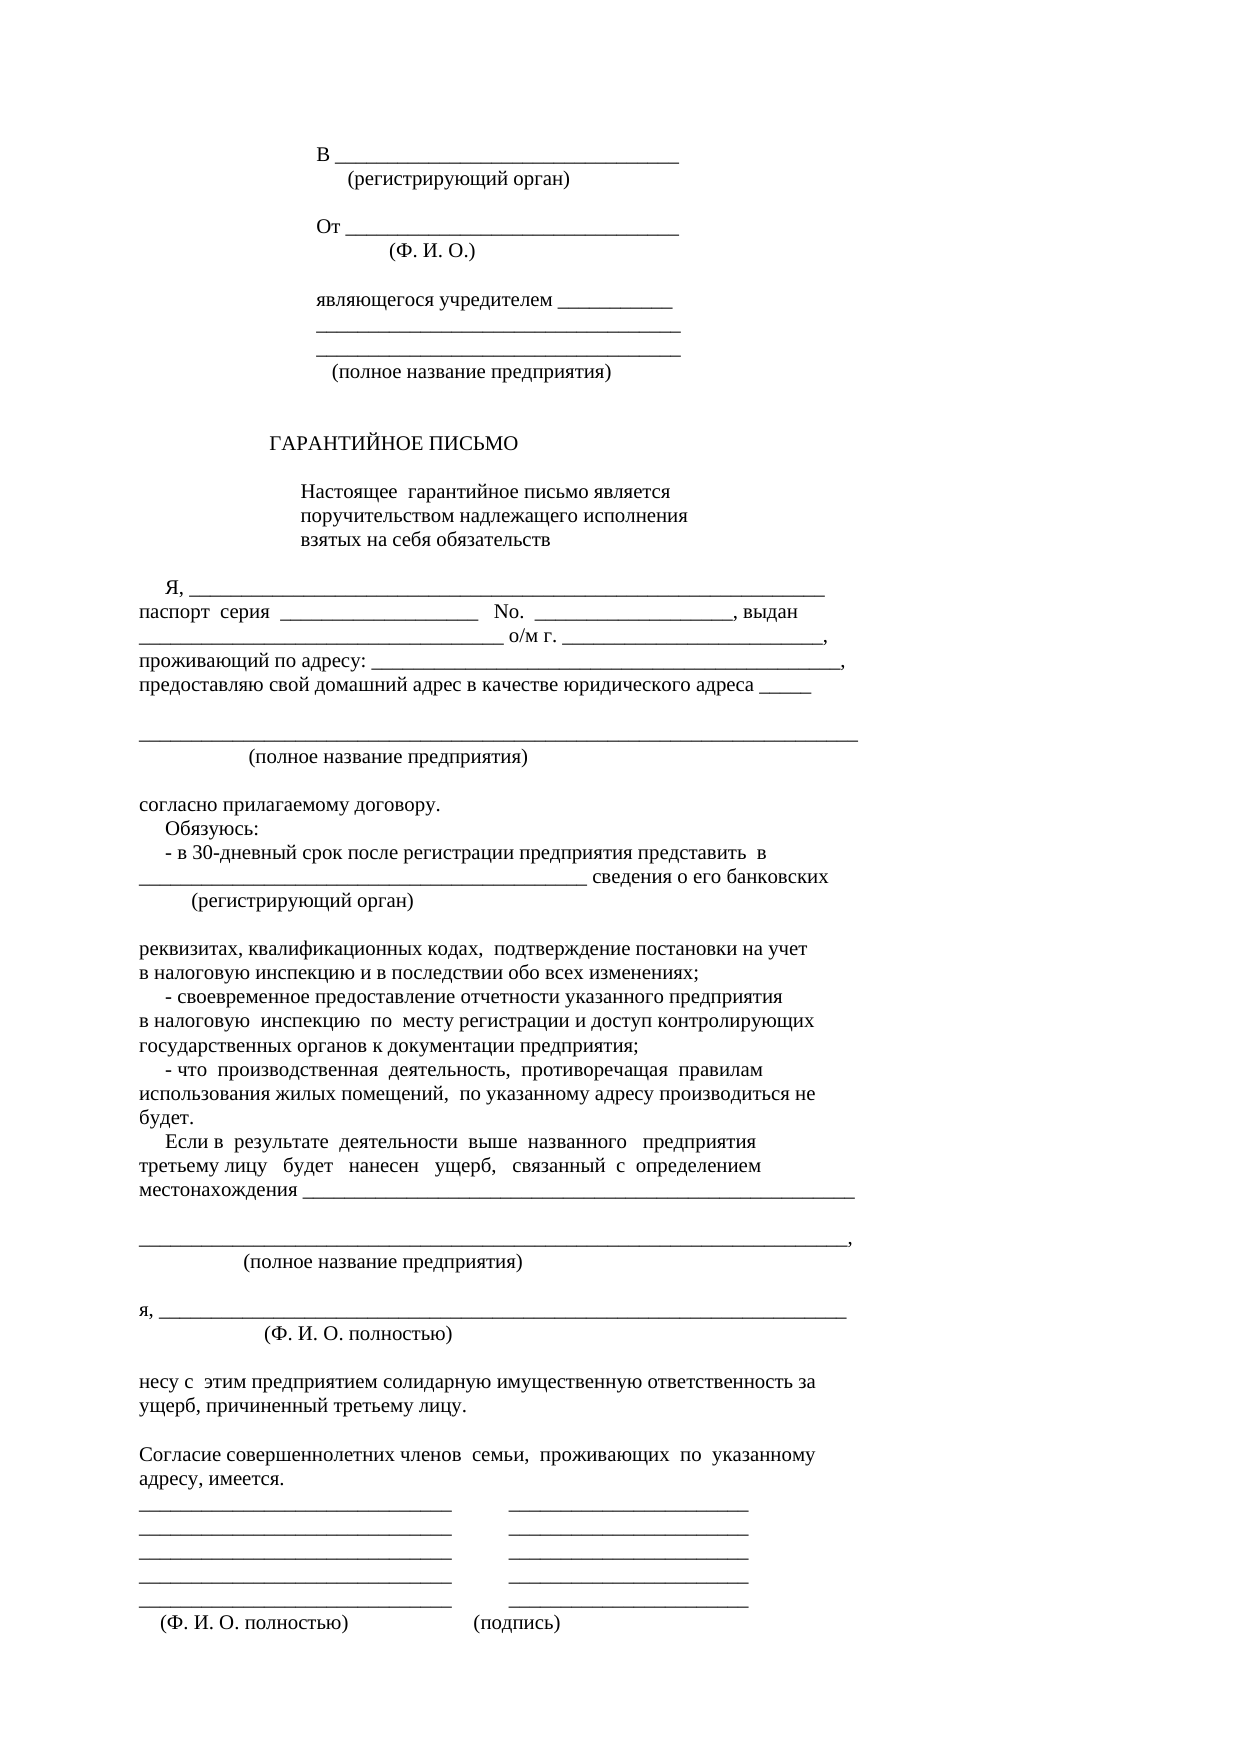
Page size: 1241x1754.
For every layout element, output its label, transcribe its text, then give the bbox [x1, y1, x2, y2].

text Я, _____________________________________________________________ [118, 575, 1122, 599]
text будет. [118, 1105, 1122, 1129]
text ______________________________ _______________________ [118, 1514, 1122, 1538]
text взятых на себя обязательств [118, 527, 1122, 551]
text - что производственная деятельность, противоречащая правилам [118, 1057, 1122, 1081]
text в налоговую инспекцию и в последствии обо всех изменениях; [118, 960, 1122, 984]
text поручительством надлежащего исполнения [118, 503, 1122, 527]
text (регистрирующий орган) [118, 166, 1122, 190]
text предоставляю свой домашний адрес в качестве юридического адреса _____ [118, 672, 1122, 696]
text согласно прилагаемому договору. [118, 792, 1122, 816]
text _____________________________________________________________________ [118, 720, 1122, 744]
text в налоговую инспекцию по месту регистрации и доступ контролирующих [118, 1008, 1122, 1032]
text ГАРАНТИЙНОЕ ПИСЬМО [118, 431, 1122, 455]
text (Ф. И. О.) [118, 238, 1122, 262]
text - в 30-дневный срок после регистрации предприятия представить в [118, 840, 1122, 864]
text (регистрирующий орган) [118, 888, 1122, 912]
text местонахождения _____________________________________________________ [118, 1177, 1122, 1201]
text (полное название предприятия) [118, 359, 1122, 383]
text являющегося учредителем ___________ [118, 287, 1122, 311]
text использования жилых помещений, по указанному адресу производиться не [118, 1081, 1122, 1105]
text (Ф. И. О. полностью) (подпись) [118, 1610, 1122, 1634]
text От ________________________________ [118, 214, 1122, 238]
text проживающий по адресу: _____________________________________________, [118, 647, 1122, 672]
text (полное название предприятия) [118, 1249, 1122, 1273]
text ___________________________________ [118, 335, 1122, 359]
text третьему лицу будет нанесен ущерб, связанный с определением [118, 1153, 1122, 1177]
text я, __________________________________________________________________ [118, 1297, 1122, 1321]
text реквизитах, квалификационных кодах, подтверждение постановки на учет [118, 936, 1122, 960]
text (Ф. И. О. полностью) [118, 1321, 1122, 1345]
text Обязуюсь: [118, 816, 1122, 840]
text В _________________________________ [118, 142, 1122, 166]
text ущерб, причиненный третьему лицу. [118, 1393, 1122, 1417]
text несу с этим предприятием солидарную имущественную ответственность за [118, 1369, 1122, 1393]
text Настоящее гарантийное письмо является [118, 479, 1122, 503]
text Согласие совершеннолетних членов семьи, проживающих по указанному [118, 1442, 1122, 1466]
text государственных органов к документации предприятия; [118, 1032, 1122, 1057]
text ______________________________ _______________________ [118, 1538, 1122, 1562]
text ___________________________________ [118, 311, 1122, 335]
text ______________________________ _______________________ [118, 1586, 1122, 1610]
text ______________________________ _______________________ [118, 1562, 1122, 1586]
text ___________________________________________ сведения о его банковских [118, 864, 1122, 888]
text - своевременное предоставление отчетности указанного предприятия [118, 984, 1122, 1008]
text ___________________________________ о/м г. _________________________, [118, 623, 1122, 647]
text Если в результате деятельности выше названного предприятия [118, 1129, 1122, 1153]
text ____________________________________________________________________, [118, 1225, 1122, 1249]
text адресу, имеется. [118, 1466, 1122, 1490]
text ______________________________ _______________________ [118, 1490, 1122, 1514]
text паспорт серия ___________________ No. ___________________, выдан [118, 599, 1122, 623]
text (полное название предприятия) [118, 744, 1122, 768]
